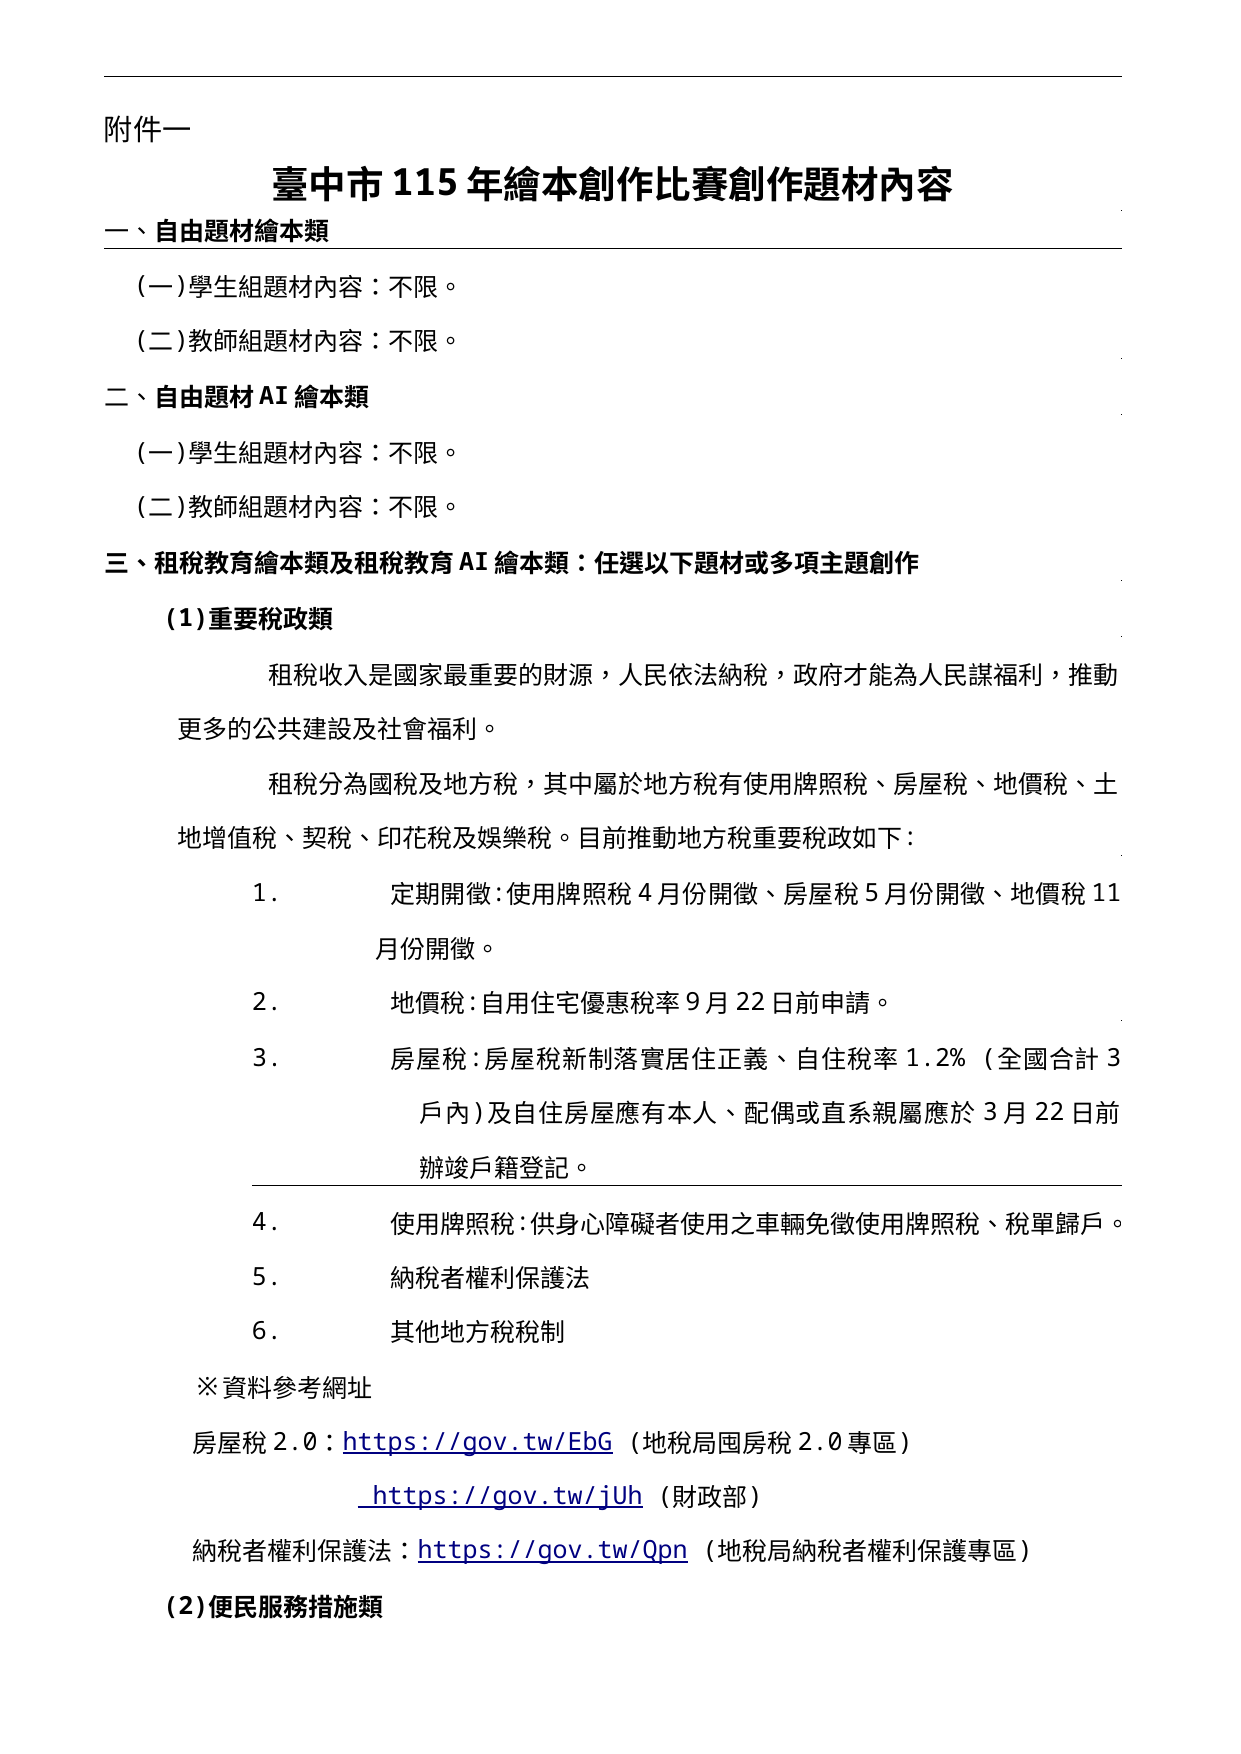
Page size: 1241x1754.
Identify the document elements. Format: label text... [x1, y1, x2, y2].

list 重要稅政類 [134, 600, 1121, 636]
text 納稅者權利保護法：https://gov.tw/Qpn (地稅局納稅者權利保護專區) [104, 1531, 1121, 1568]
text 臺中市115年繪本創作比賽創作題材內容 [104, 155, 1121, 210]
text (二)教師組題材內容：不限。 [104, 487, 1121, 524]
text 租稅分為國稅及地方稅，其中屬於地方稅有使用牌照稅、房屋稅、地價稅、土地增值稅、契稅、印花稅及娛樂稅。目前推動地方稅重要稅政如下: [178, 764, 1121, 855]
text (二)教師組題材內容：不限。 [104, 321, 1121, 358]
list 房屋稅:房屋稅新制落實居住正義、自住稅率1.2% (全國合計3戶內)及自住房屋應有本人、配偶或直系親屬應於3月22日前辦竣戶籍登記。 [252, 1040, 1121, 1184]
text (一)學生組題材內容：不限。 [104, 434, 1121, 470]
list 定期開徵:使用牌照稅4月份開徵、房屋稅5月份開徵、地價稅11月份開徵。 [237, 875, 1121, 965]
text 一、自由題材繪本類 [105, 212, 1121, 247]
list 其他地方稅稅制 [237, 1312, 1121, 1349]
text ※資料參考網址 [104, 1369, 1121, 1405]
list 便民服務措施類 [134, 1588, 1121, 1624]
text 三、租稅教育繪本類及租稅教育AI繪本類：任選以下題材或多項主題創作 [105, 544, 1121, 580]
text 房屋稅2.0：https://gov.tw/EbG (地稅局囤房稅2.0專區) [104, 1423, 1121, 1459]
text https://gov.tw/jUh (財政部) [104, 1477, 1121, 1514]
list 使用牌照稅:供身心障礙者使用之車輛免徵使用牌照稅、稅單歸戶。 [237, 1205, 1121, 1240]
text 附件一 [104, 107, 1121, 149]
text 二、自由題材AI繪本類 [105, 378, 1121, 414]
list 地價稅:自用住宅優惠稅率9月22日前申請。 [237, 983, 1121, 1020]
text 租稅收入是國家最重要的財源，人民依法納稅，政府才能為人民謀福利，推動更多的公共建設及社會福利。 [178, 656, 1121, 746]
list 納稅者權利保護法 [237, 1258, 1121, 1295]
text (一)學生組題材內容：不限。 [104, 268, 1121, 303]
